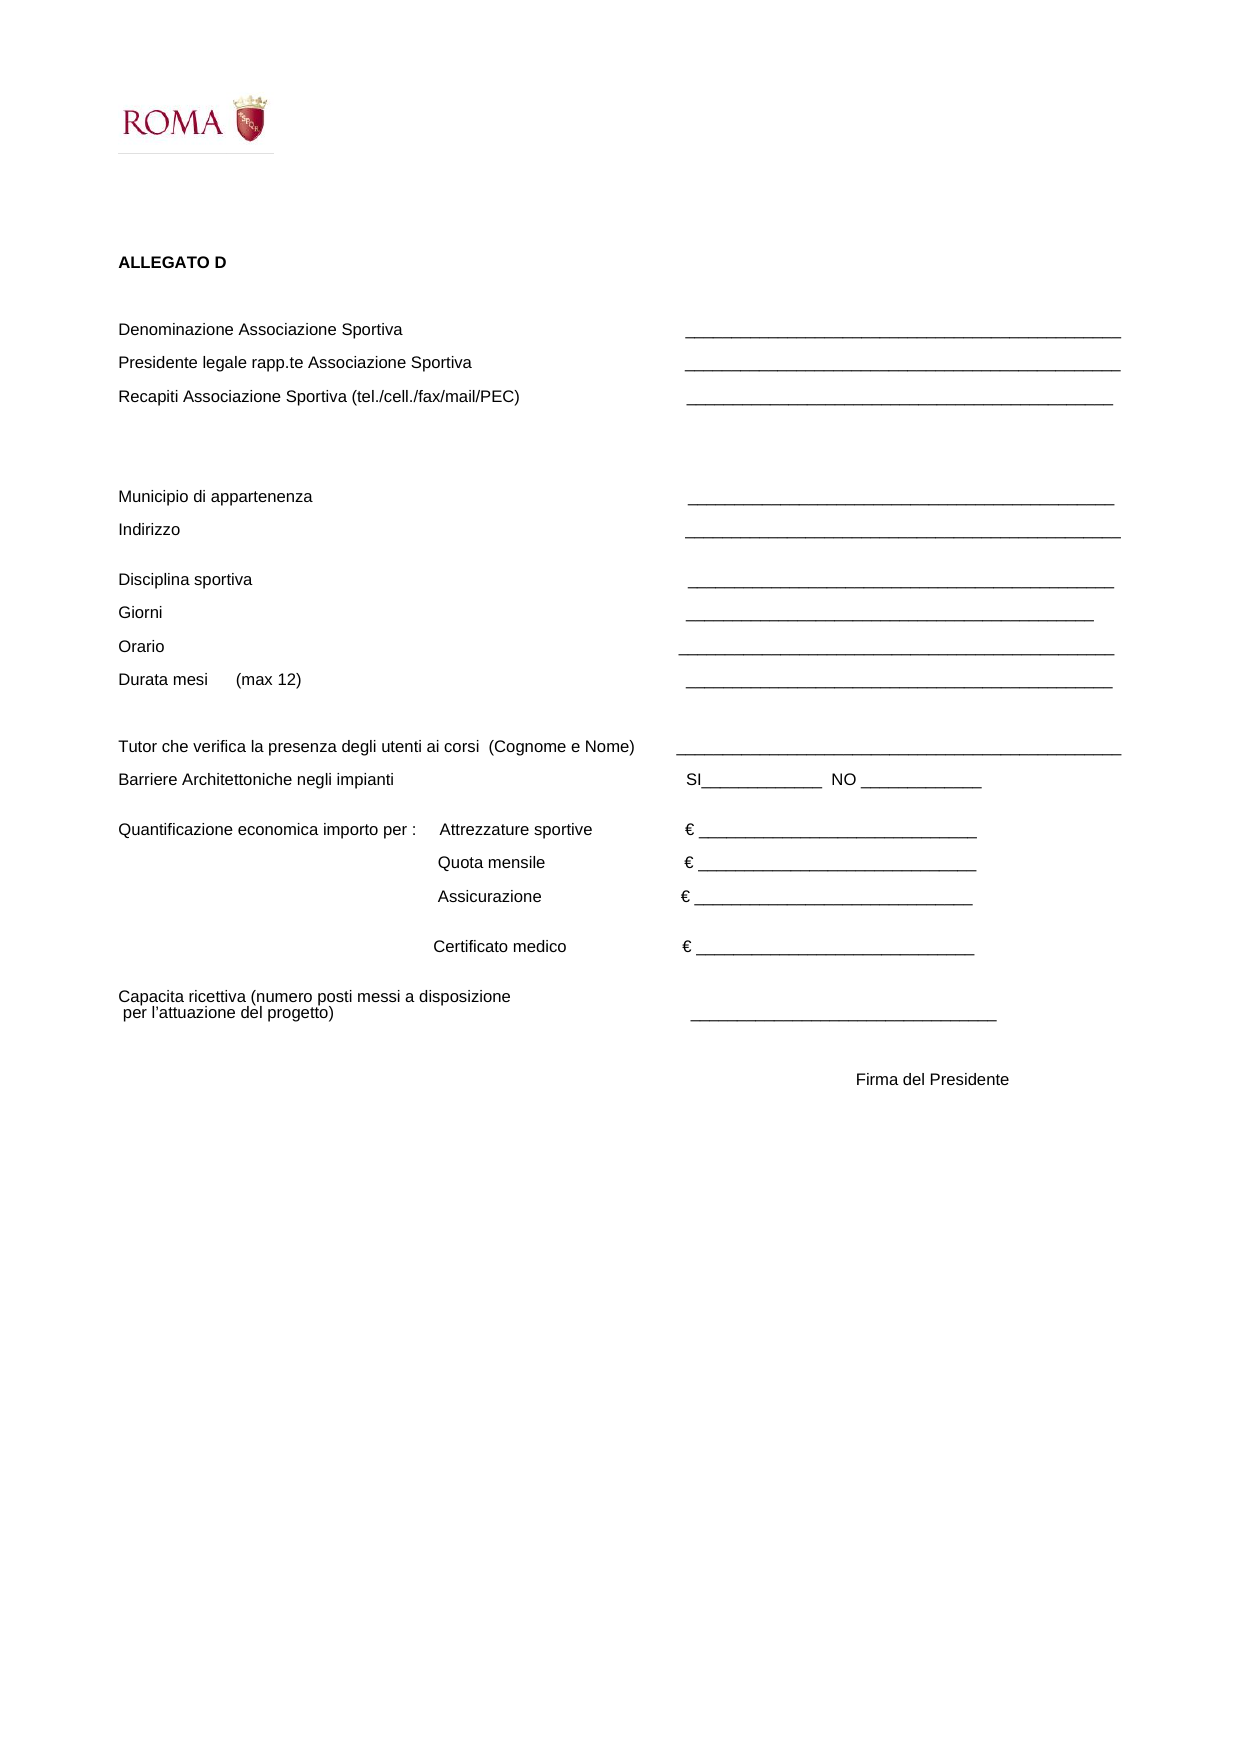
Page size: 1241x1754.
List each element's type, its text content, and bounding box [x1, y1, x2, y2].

text Durata mesi (max 12) ______________________________________________ [118, 672, 1122, 689]
text Quota mensile € ______________________________ [118, 856, 1122, 872]
text Recapiti Associazione Sportiva (tel./cell./fax/mail/PEC) ______________________________________________ [118, 389, 1122, 406]
text Orario _______________________________________________ [118, 639, 1122, 656]
text Certificato medico € ______________________________ [118, 939, 1122, 956]
text Disciplina sportiva ______________________________________________ [118, 572, 1122, 589]
text Barriere Architettoniche negli impianti SI_____________ NO _____________ [118, 772, 1122, 789]
text ALLEGATO D [118, 256, 1122, 272]
text Firma del Presidente [782, 1072, 1122, 1089]
text Municipio di appartenenza ______________________________________________ [118, 489, 1122, 506]
text Capacita ricettiva (numero posti messi a disposizione [118, 989, 1122, 1006]
text Presidente legale rapp.te Associazione Sportiva _______________________________________________ [118, 356, 1122, 372]
text per l’attuazione del progetto) _________________________________ [118, 1006, 1122, 1022]
text Indirizzo _______________________________________________ [118, 522, 1122, 539]
text Tutor che verifica la presenza degli utenti ai corsi (Cognome e Nome) ________________________________________________ [118, 739, 1122, 756]
text Giorni ____________________________________________ [118, 606, 1122, 622]
text Denominazione Associazione Sportiva _______________________________________________ [118, 322, 1122, 339]
text Quantificazione economica importo per : Attrezzature sportive € ______________________________ [118, 822, 1122, 839]
text Assicurazione € ______________________________ [118, 889, 1122, 906]
